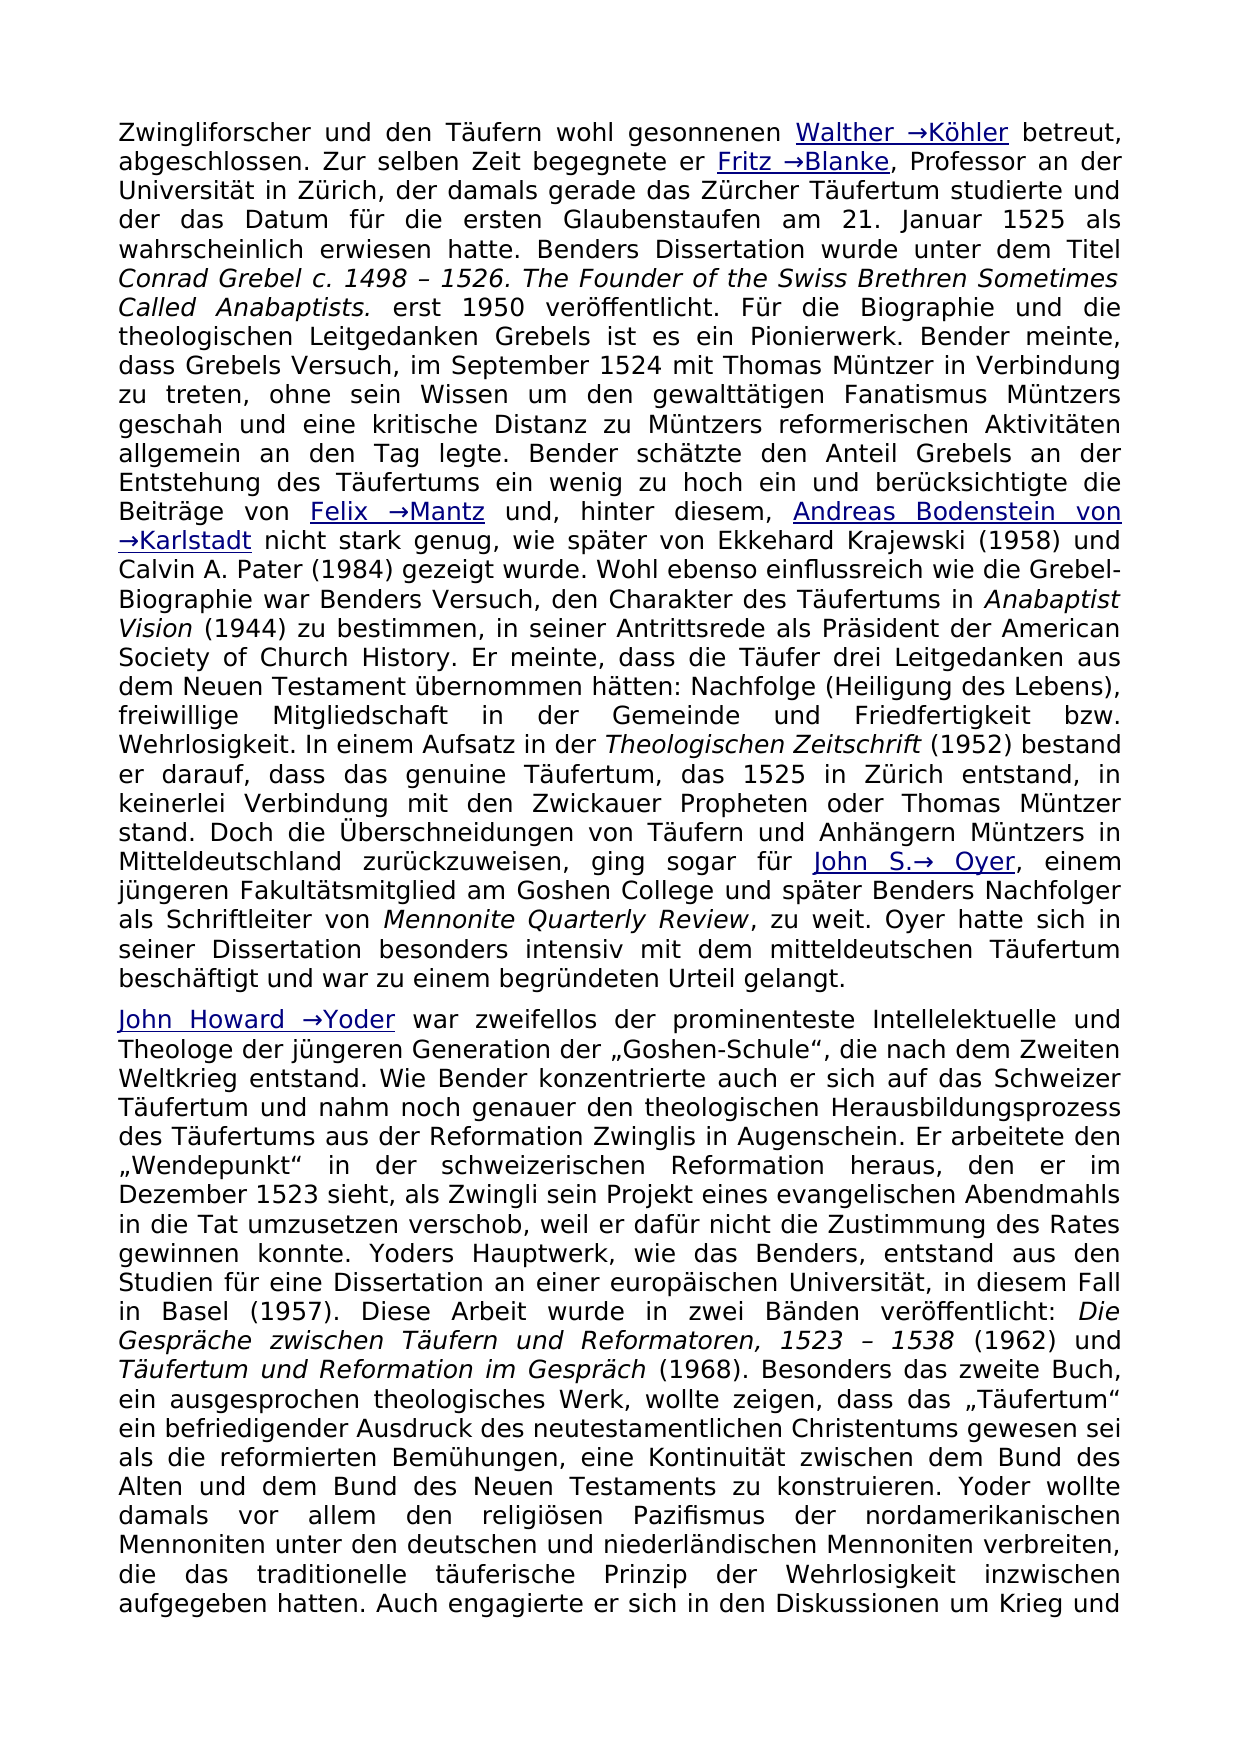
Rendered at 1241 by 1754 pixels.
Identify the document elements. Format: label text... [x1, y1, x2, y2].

text Zwingliforscher und den Täufern wohl gesonnenen Walther →Köhler betreut, abgeschlossen. Zur selben Zeit begegnete er Fritz →Blanke, Professor an der Universität in Zürich, der damals gerade das Zürcher Täufertum studierte und der das Datum für die ersten Glaubenstaufen am 21. Januar 1525 als wahrscheinlich erwiesen hatte. Benders Dissertation wurde unter dem Titel Conrad Grebel c. 1498 – 1526. The Founder of the Swiss Brethren Sometimes Called Anabaptists. erst 1950 veröffentlicht. Für die Biographie und die theologischen Leitgedanken Grebels ist es ein Pionierwerk. Bender meinte, dass Grebels Versuch, im September 1524 mit Thomas Müntzer in Verbindung zu treten, ohne sein Wissen um den gewalttätigen Fanatismus Müntzers geschah und eine kritische Distanz zu Müntzers reformerischen Aktivitäten allgemein an den Tag legte. Bender schätzte den Anteil Grebels an der Entstehung des Täufertums ein wenig zu hoch ein und berücksichtigte die Beiträge von Felix →Mantz und, hinter diesem, Andreas Bodenstein von →Karlstadt nicht stark genug, wie später von Ekkehard Krajewski (1958) und Calvin A. Pater (1984) gezeigt wurde. Wohl ebenso einflussreich wie die Grebel-Biographie war Benders Versuch, den Charakter des Täufertums in Anabaptist Vision (1944) zu bestimmen, in seiner Antrittsrede als Präsident der American Society of Church History. Er meinte, dass die Täufer drei Leitgedanken aus dem Neuen Testament übernommen hätten: Nachfolge (Heiligung des Lebens), freiwillige Mitgliedschaft in der Gemeinde und Friedfertigkeit bzw. Wehrlosigkeit. In einem Aufsatz in der Theologischen Zeitschrift (1952) bestand er darauf, dass das genuine Täufertum, das 1525 in Zürich entstand, in keinerlei Verbindung mit den Zwickauer Propheten oder Thomas Müntzer stand. Doch die Überschneidungen von Täufern und Anhängern Müntzers in Mitteldeutschland zurückzuweisen, ging sogar für John S.→ Oyer, einem jüngeren Fakultätsmitglied am Goshen College und später Benders Nachfolger als Schriftleiter von Mennonite Quarterly Review, zu weit. Oyer hatte sich in seiner Dissertation besonders intensiv mit dem mitteldeutschen Täufertum beschäftigt und war zu einem begründeten Urteil gelangt. [118, 118, 1122, 993]
text John Howard →Yoder war zweifellos der prominenteste Intellelektuelle und Theologe der jüngeren Generation der „Goshen-Schule“, die nach dem Zweiten Weltkrieg entstand. Wie Bender konzentrierte auch er sich auf das Schweizer Täufertum und nahm noch genauer den theologischen Herausbildungsprozess des Täufertums aus der Reformation Zwinglis in Augenschein. Er arbeitete den „Wendepunkt“ in der schweizerischen Reformation heraus, den er im Dezember 1523 sieht, als Zwingli sein Projekt eines evangelischen Abendmahls in die Tat umzusetzen verschob, weil er dafür nicht die Zustimmung des Rates gewinnen konnte. Yoders Hauptwerk, wie das Benders, entstand aus den Studien für eine Dissertation an einer europäischen Universität, in diesem Fall in Basel (1957). Diese Arbeit wurde in zwei Bänden veröffentlicht: Die Gespräche zwischen Täufern und Reformatoren, 1523 – 1538 (1962) und Täufertum und Reformation im Gespräch (1968). Besonders das zweite Buch, ein ausgesprochen theologisches Werk, wollte zeigen, dass das „Täufertum“ ein befriedigender Ausdruck des neutestamentlichen Christentums gewesen sei als die reformierten Bemühungen, eine Kontinuität zwischen dem Bund des Alten und dem Bund des Neuen Testaments zu konstruieren. Yoder wollte damals vor allem den religiösen Pazifismus der nordamerikanischen Mennoniten unter den deutschen und niederländischen Mennoniten verbreiten, die das traditionelle täuferische Prinzip der Wehrlosigkeit inzwischen aufgegeben hatten. Auch engagierte er sich in den Diskussionen um Krieg und [118, 1006, 1122, 1618]
